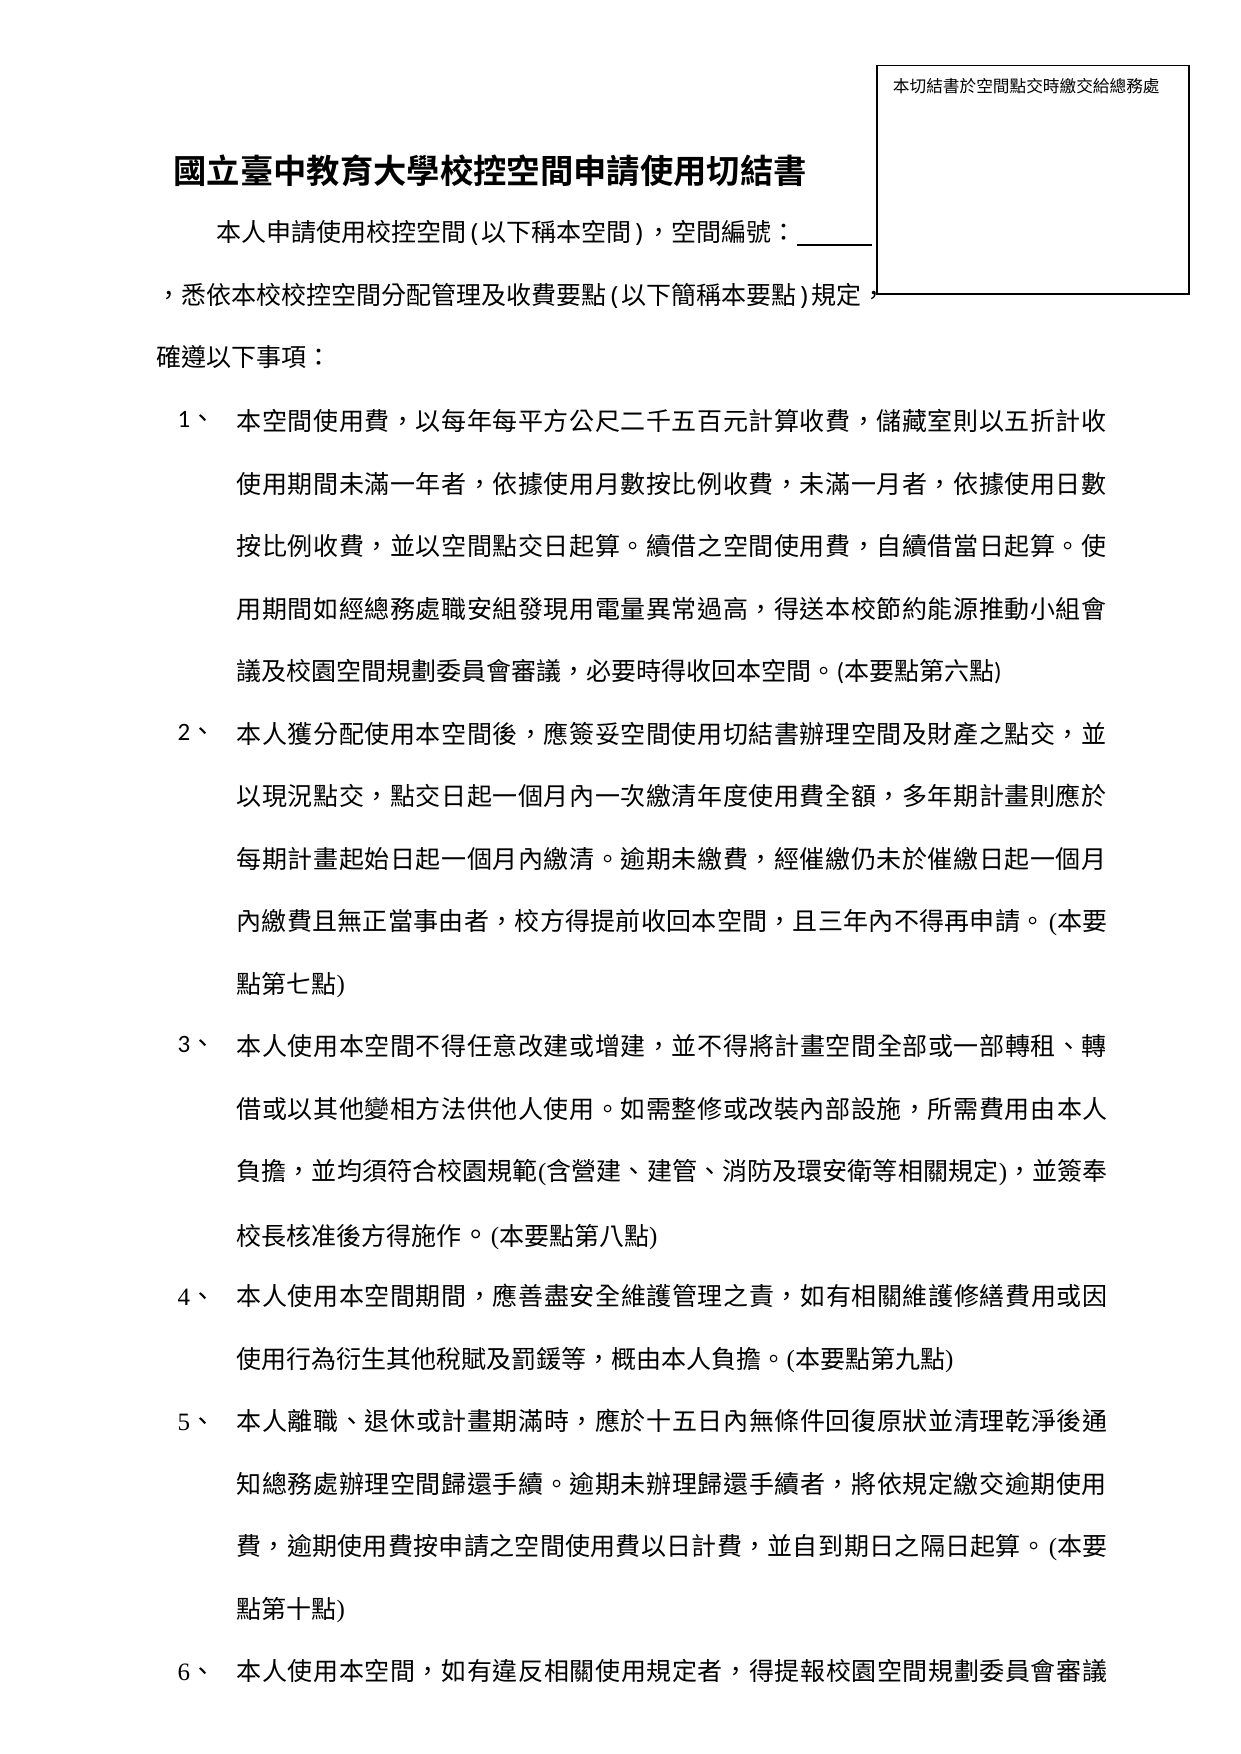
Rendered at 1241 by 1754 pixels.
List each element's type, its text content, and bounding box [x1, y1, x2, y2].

text 國立臺中教育大學校控空間申請使用切結書 [103, 127, 876, 189]
text 本人申請使用校控空間(以下稱本空間)，空間編號： ，悉依本校校控空間分配管理及收費要點(以下簡稱本要點)規定，確遵以下事項： [157, 189, 1107, 377]
list 本空間使用費，以每年每平方公尺二千五百元計算收費，儲藏室則以五折計收，使用期間未滿一年者，依據使用月數按比例收費，未滿一月者，依據使用日數按比例收費，並以空間點交日起算。續借之空間使用費，自續借當日起算。使用期間如經總務處職安組發現用電量異常過高，得送本校節約能源推動小組會議及校園空間規劃委員會審議，必要時得收回本空間。(本要點第六點) [177, 377, 1107, 689]
list 本人獲分配使用本空間後，應簽妥空間使用切結書辦理空間及財產之點交，並以現況點交，點交日起一個月內一次繳清年度使用費全額，多年期計畫則應於每期計畫起始日起一個月內繳清。逾期未繳費，經催繳仍未於催繳日起一個月內繳費且無正當事由者，校方得提前收回本空間，且三年內不得再申請。(本要點第七點) [177, 689, 1107, 1002]
list 本人使用本空間，如有違反相關使用規定者，得提報校園空間規劃委員會審議 [177, 1627, 1107, 1689]
list 本人離職、退休或計畫期滿時，應於十五日內無條件回復原狀並清理乾淨後通知總務處辦理空間歸還手續。逾期未辦理歸還手續者，將依規定繳交逾期使用費，逾期使用費按申請之空間使用費以日計費，並自到期日之隔日起算。(本要點第十點) [177, 1377, 1107, 1627]
list 本人使用本空間期間，應善盡安全維護管理之責，如有相關維護修繕費用或因使用行為衍生其他稅賦及罰鍰等，概由本人負擔。(本要點第九點) [177, 1252, 1107, 1377]
list 本人使用本空間不得任意改建或增建，並不得將計畫空間全部或一部轉租、轉借或以其他變相方法供他人使用。如需整修或改裝內部設施，所需費用由本人負擔，並均須符合校園規範(含營建、建管、消防及環安衛等相關規定)，並簽奉校長核准後方得施作。(本要點第八點) [177, 1002, 1107, 1252]
text 本切結書於空間點交時繳交給總務處 [893, 73, 1173, 98]
